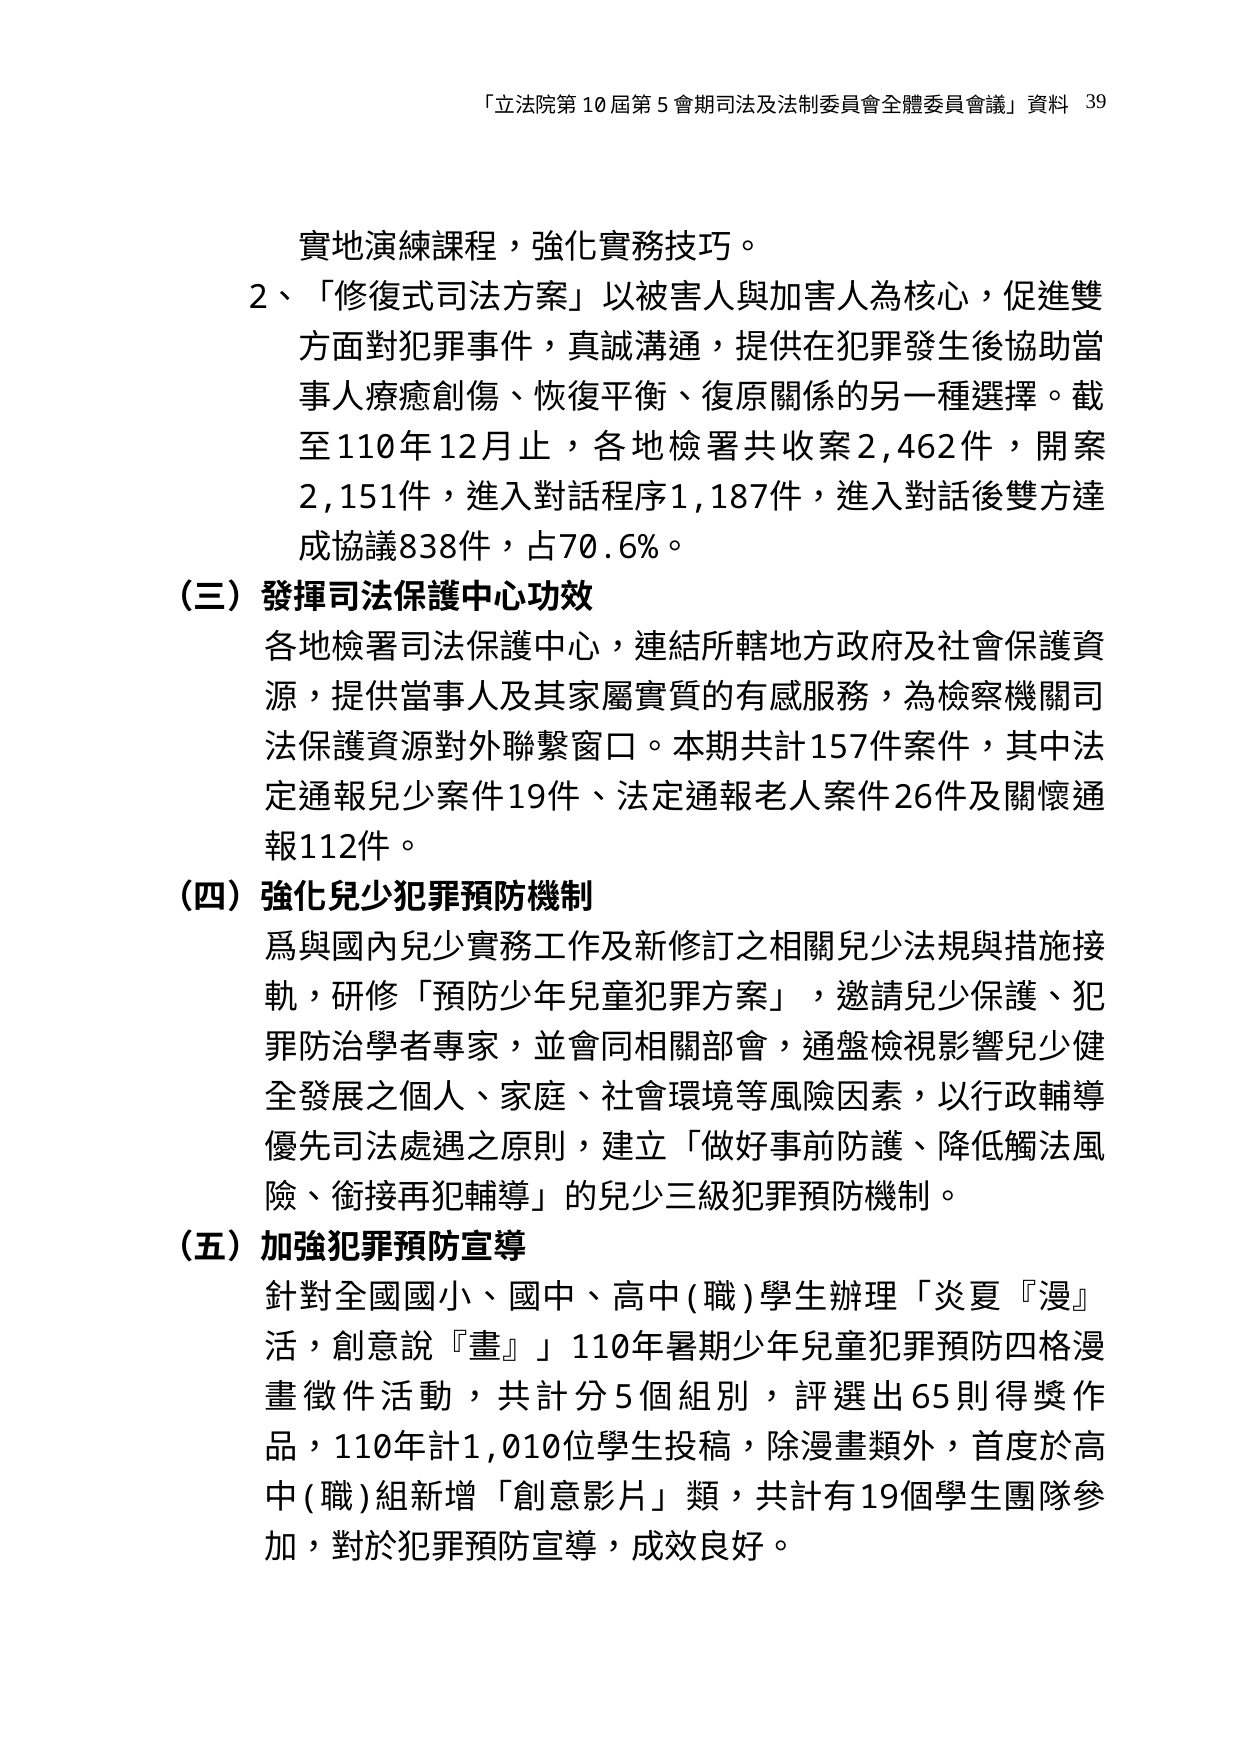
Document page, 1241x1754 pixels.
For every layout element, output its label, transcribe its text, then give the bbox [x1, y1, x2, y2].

text （三）發揮司法保護中心功效 [160, 569, 1106, 619]
text 爲與國內兒少實務工作及新修訂之相關兒少法規與措施接軌，研修「預防少年兒童犯罪方案」，邀請兒少保護、犯罪防治學者專家，並會同相關部會，通盤檢視影響兒少健全發展之個人、家庭、社會環境等風險因素，以行政輔導優先司法處遇之原則，建立「做好事前防護、降低觸法風險、銜接再犯輔導」的兒少三級犯罪預防機制。 [264, 919, 1106, 1219]
text （五）加強犯罪預防宣導 [160, 1219, 1106, 1269]
text 針對全國國小、國中、高中(職)學生辦理「炎夏『漫』活，創意說『畫』」110年暑期少年兒童犯罪預防四格漫畫徵件活動，共計分5個組別，評選出65則得獎作品，110年計1,010位學生投稿，除漫畫類外，首度於高中(職)組新增「創意影片」類，共計有19個學生團隊參加，對於犯罪預防宣導，成效良好。 [264, 1269, 1106, 1569]
text 2、「修復式司法方案」以被害人與加害人為核心，促進雙方面對犯罪事件，真誠溝通，提供在犯罪發生後協助當事人療癒創傷、恢復平衡、復原關係的另一種選擇。截至110年12月止，各地檢署共收案2,462件，開案2,151件，進入對話程序1,187件，進入對話後雙方達成協議838件，占70.6%。 [248, 269, 1106, 569]
text 各地檢署司法保護中心，連結所轄地方政府及社會保護資源，提供當事人及其家屬實質的有感服務，為檢察機關司法保護資源對外聯繫窗口。本期共計157件案件，其中法定通報兒少案件19件、法定通報老人案件26件及關懷通報112件。 [264, 619, 1106, 869]
text 實地演練課程，強化實務技巧。 [248, 219, 1106, 269]
text （四）強化兒少犯罪預防機制 [160, 869, 1106, 919]
